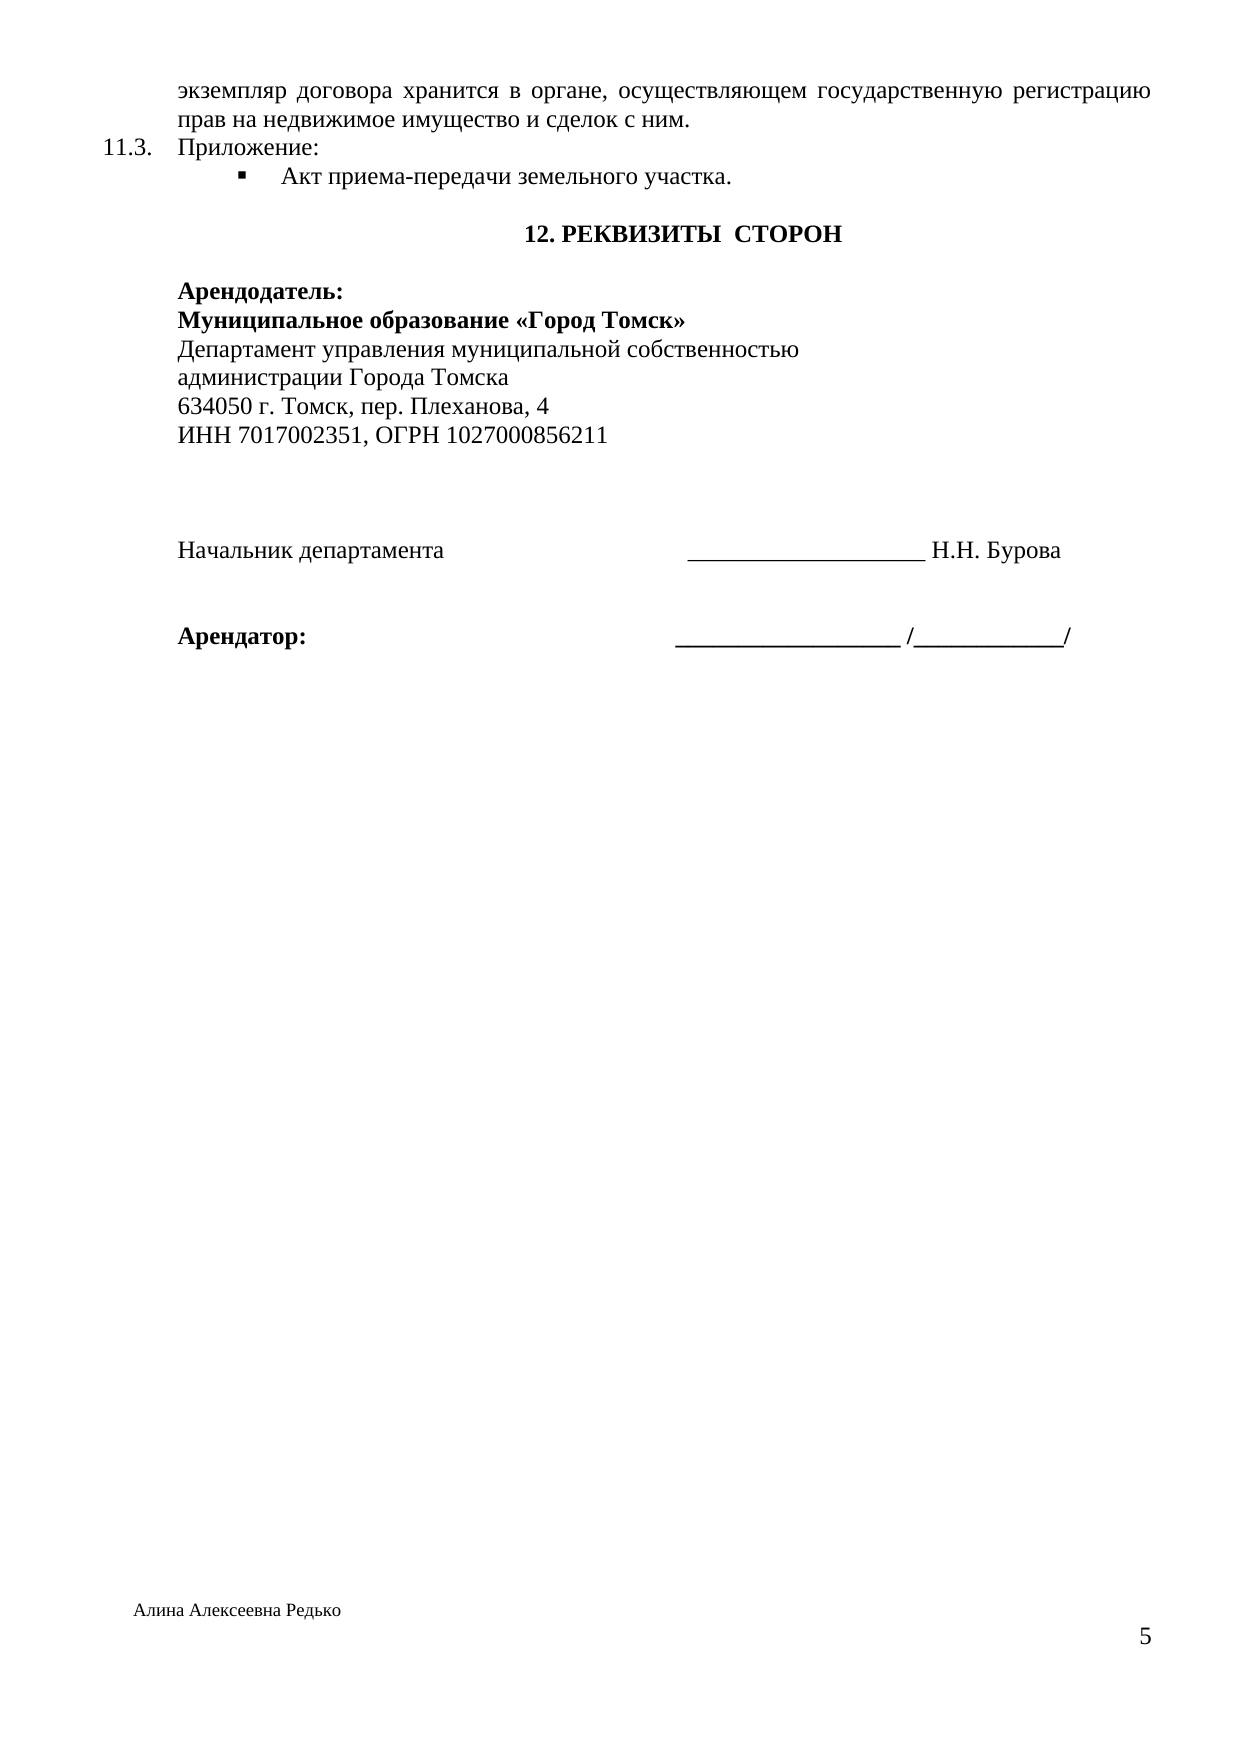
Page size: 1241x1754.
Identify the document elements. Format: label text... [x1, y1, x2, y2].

text Алина Алексеевна Редько [133, 1599, 1152, 1620]
list экземпляр договора хранится в органе, осуществляющем государственную регистрацию прав на недвижимое имущество и сделок с ним. [102, 75, 1152, 132]
text Начальник департамента ___________________ Н.Н. Бурова [177, 535, 1152, 564]
text ИНН 7017002351, ОГРН 1027000856211 [177, 420, 1152, 449]
list Приложение: [102, 132, 1152, 161]
list РЕКВИЗИТЫ СТОРОН [215, 219, 1152, 247]
text Департамент управления муниципальной собственностью [177, 334, 1152, 362]
text Муниципальное образование «Город Томск» [177, 305, 1152, 334]
list Акт приема-передачи земельного участка. [236, 161, 1152, 190]
text Арендатор: __________________ /____________/ [177, 621, 1152, 650]
text администрации Города Томска [177, 362, 1152, 391]
text Арендодатель: [177, 276, 1152, 305]
text 634050 г. Томск, пер. Плеханова, 4 [177, 391, 1152, 420]
